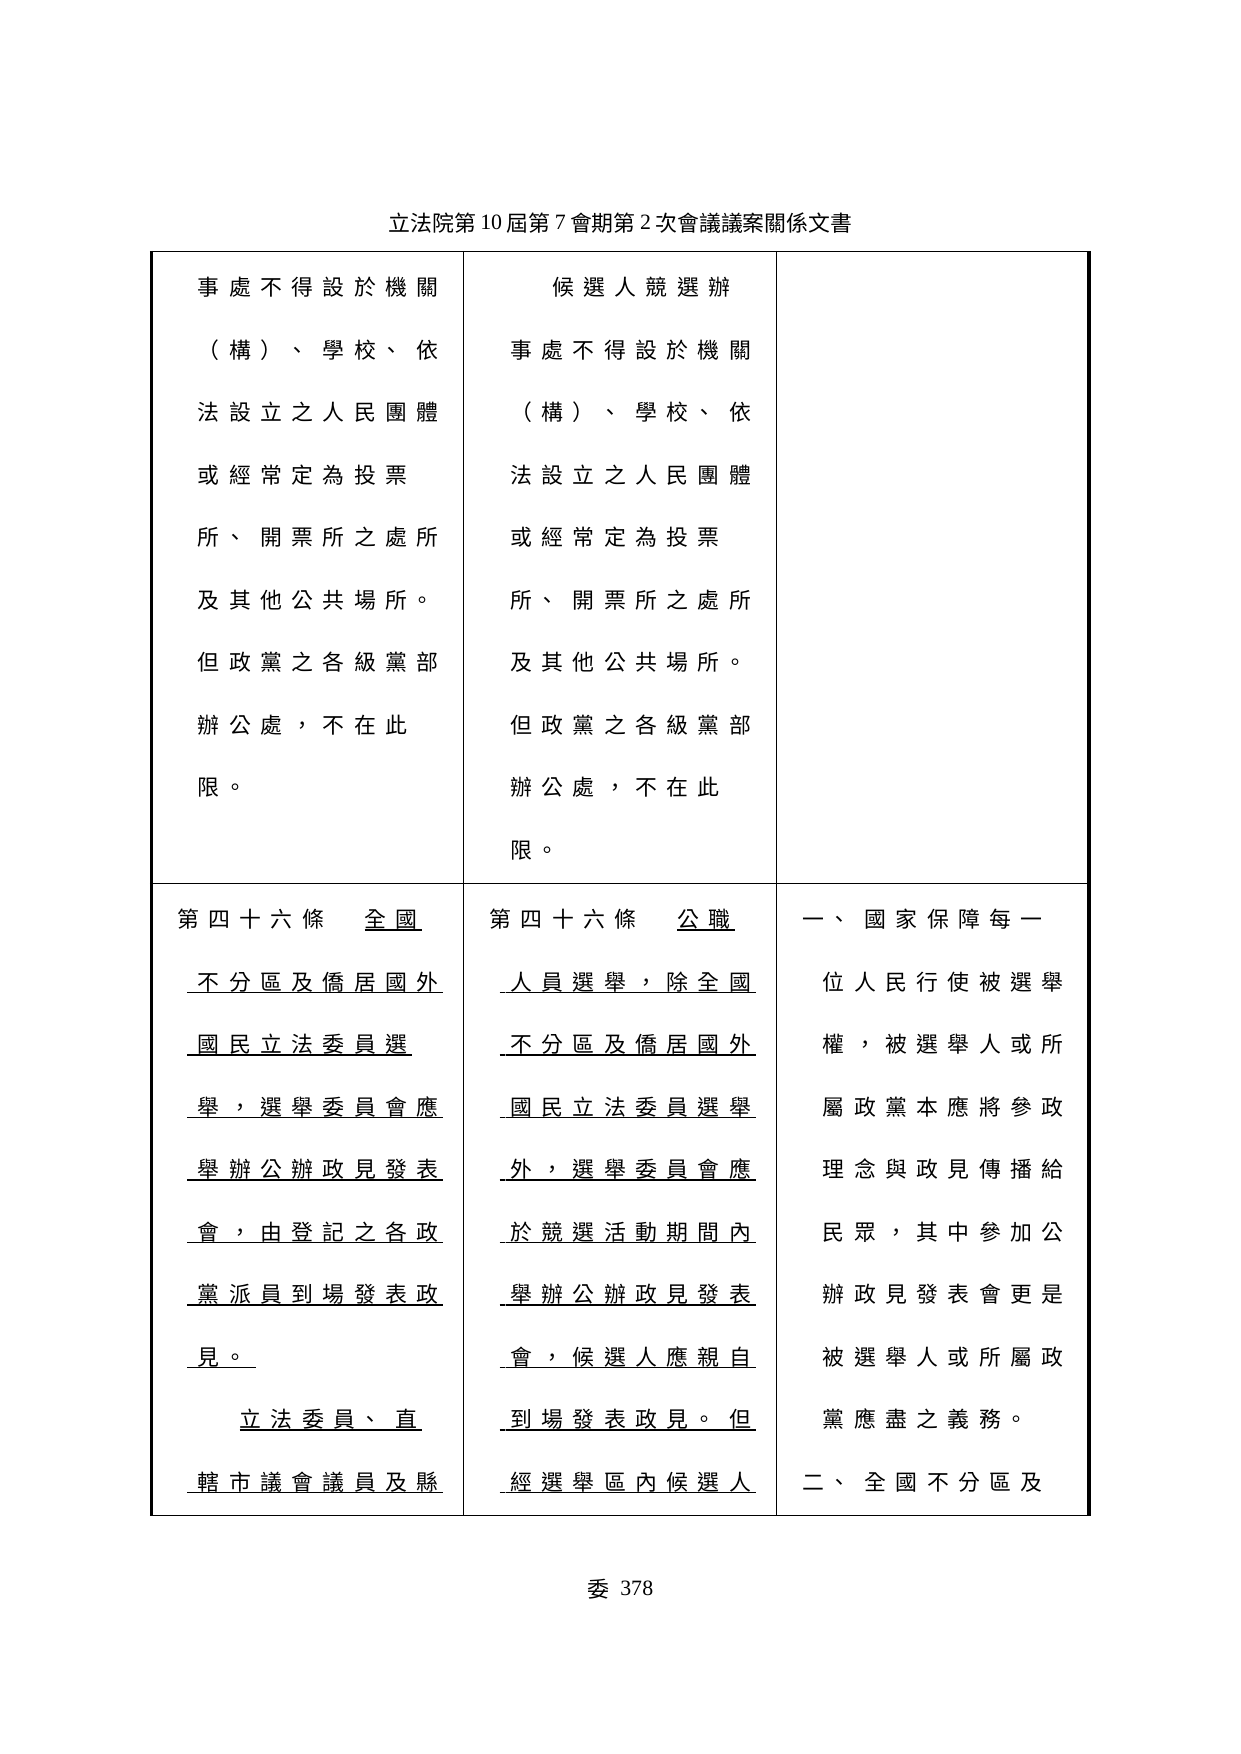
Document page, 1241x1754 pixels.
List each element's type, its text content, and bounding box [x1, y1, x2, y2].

table_cell 第四十六條 全國不分區及僑居國外國民立法委員選舉，選舉委員會應舉辦公辦政見發表會，由登記之各政黨派員到場發表政見。 立法委員、直轄市議會議員及縣 [153, 884, 463, 1514]
table_cell 候選人競選辦事處不得設於機關（構）、學校、依法設立之人民團體或經常定為投票所、開票所之處所及其他公共場所。但政黨之各級黨部辦公處，不在此限。 [464, 252, 776, 883]
table_cell 事處不得設於機關（構）、學校、依法設立之人民團體或經常定為投票所、開票所之處所及其他公共場所。但政黨之各級黨部辦公處，不在此限。 [153, 252, 463, 883]
table_cell 第四十六條 公職人員選舉，除全國不分區及僑居國外國民立法委員選舉外，選舉委員會應於競選活動期間內舉辦公辦政見發表會，候選人應親自到場發表政見。但經選舉區內候選人 [464, 884, 776, 1514]
table_cell 一、國家保障每一位人民行使被選舉權，被選舉人或所屬政黨本應將參政理念與政見傳播給民眾，其中參加公辦政見發表會更是被選舉人或所屬政黨應盡之義務。 二、全國不分區及 [777, 884, 1087, 1514]
table_cell [777, 252, 1087, 883]
